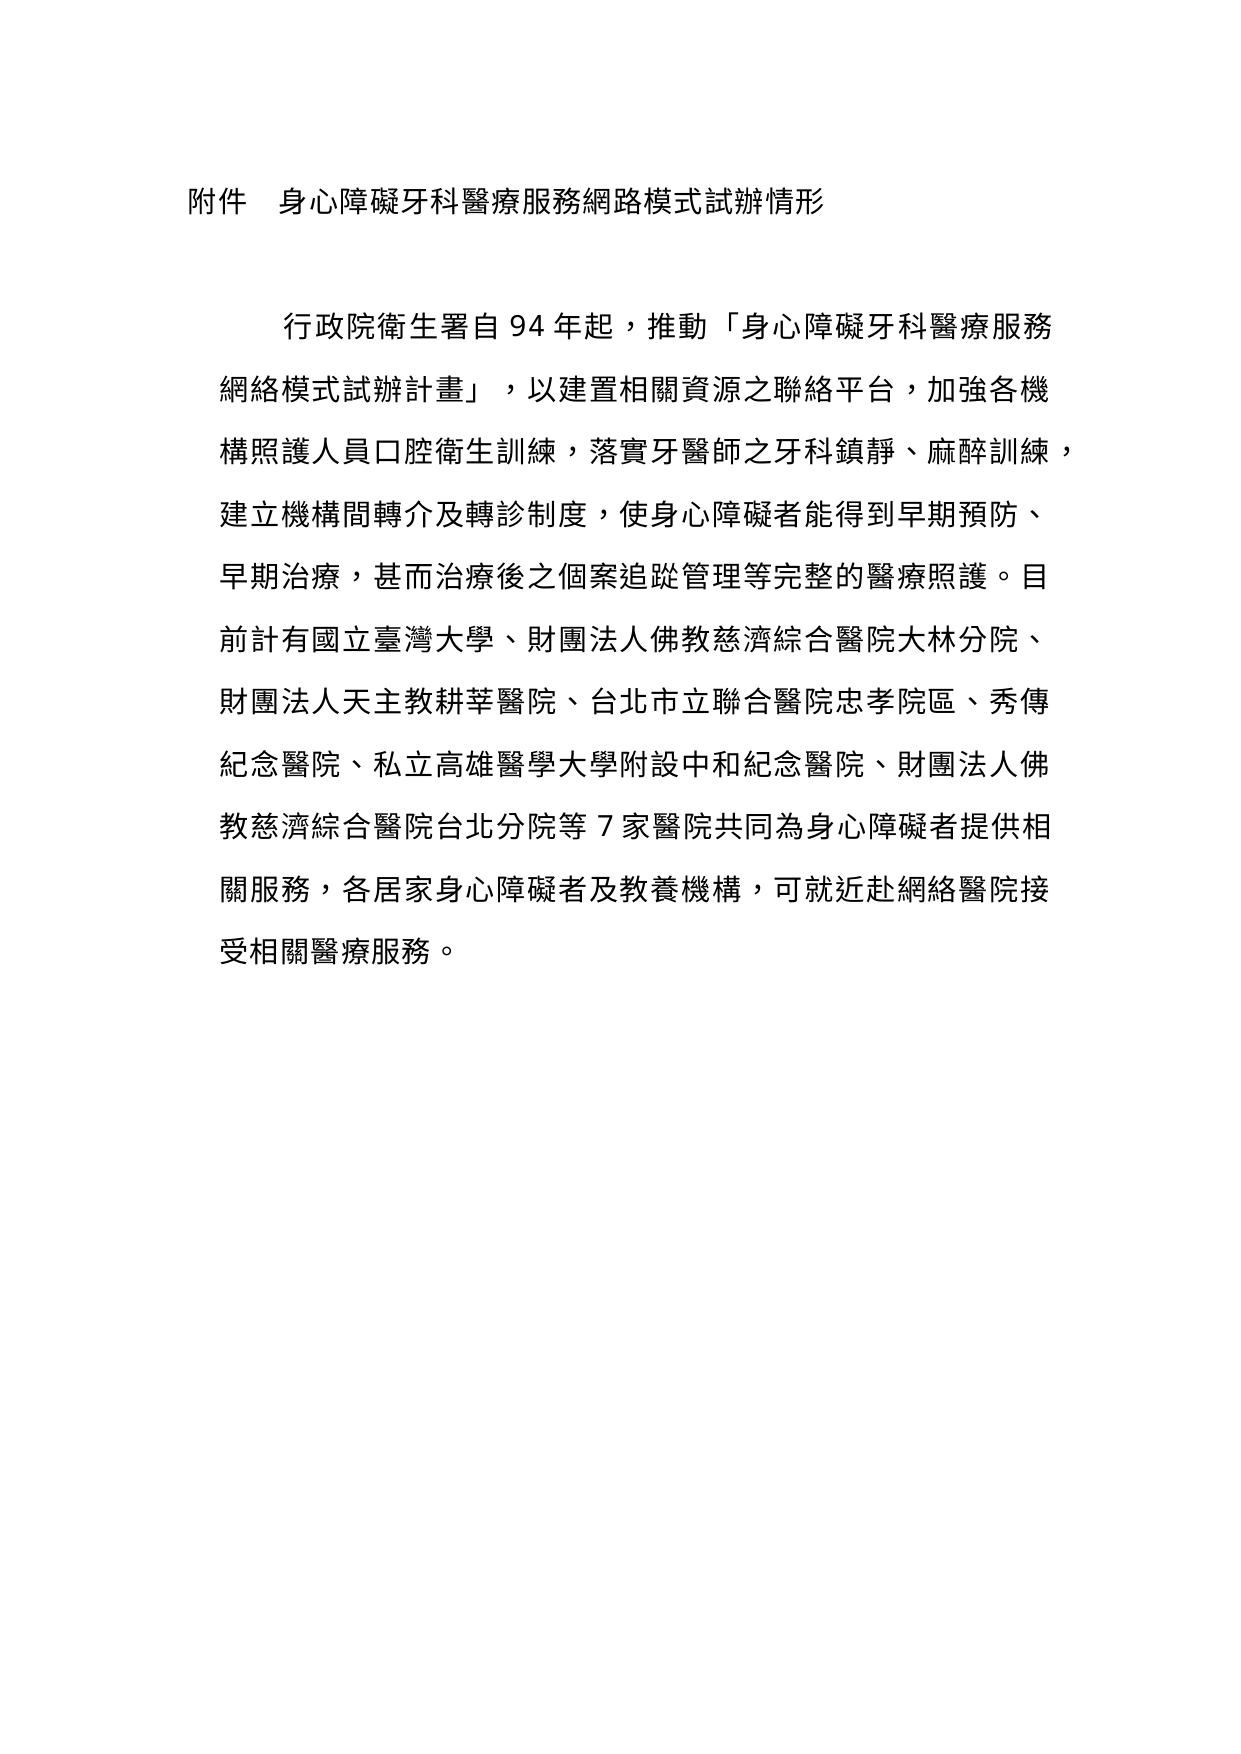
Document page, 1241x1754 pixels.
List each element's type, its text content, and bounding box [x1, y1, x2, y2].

text 行政院衛生署自94年起，推動「身心障礙牙科醫療服務網絡模式試辦計畫」，以建置相關資源之聯絡平台，加強各機構照護人員口腔衛生訓練，落實牙醫師之牙科鎮靜、麻醉訓練，建立機構間轉介及轉診制度，使身心障礙者能得到早期預防、早期治療，甚而治療後之個案追踨管理等完整的醫療照護。目前計有國立臺灣大學、財團法人佛教慈濟綜合醫院大林分院、財團法人天主教耕莘醫院、台北市立聯合醫院忠孝院區、秀傳紀念醫院、私立高雄醫學大學附設中和紀念醫院、財團法人佛教慈濟綜合醫院台北分院等7家醫院共同為身心障礙者提供相關服務，各居家身心障礙者及教養機構，可就近赴網絡醫院接受相關醫療服務。 [219, 283, 1053, 971]
text 附件 身心障礙牙科醫療服務網路模式試辦情形 [187, 158, 1053, 221]
